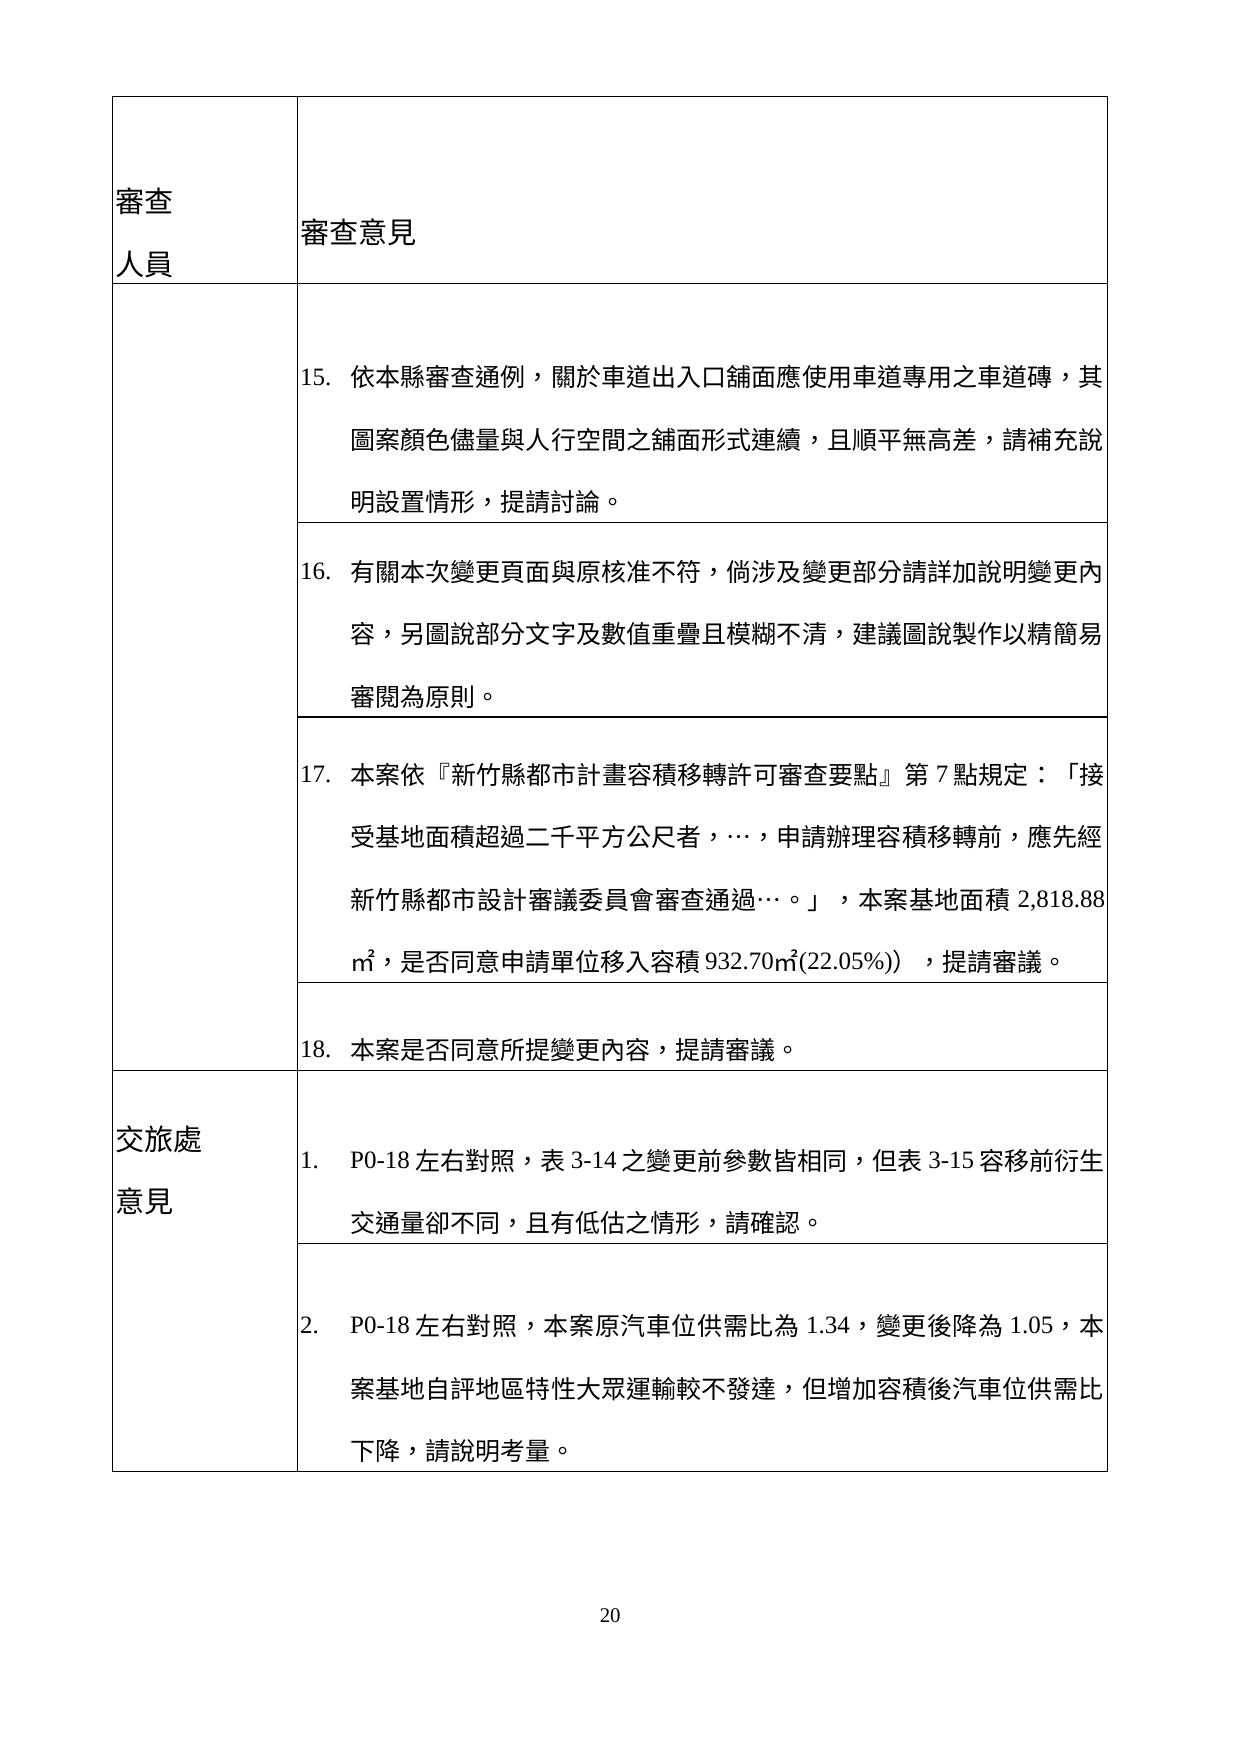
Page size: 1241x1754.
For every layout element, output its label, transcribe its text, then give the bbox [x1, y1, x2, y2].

table_cell P0-18左右對照，表3-14之變更前參數皆相同，但表3-15容移前衍生交通量卻不同，且有低估之情形，請確認。 [298, 1071, 1107, 1243]
table_cell 依本縣審查通例，關於車道出入口舖面應使用車道專用之車道磚，其圖案顏色儘量與人行空間之舖面形式連續，且順平無高差，請補充說明設置情形，提請討論。 [298, 284, 1107, 522]
table_header 審查 人員 [113, 97, 297, 283]
table_cell P0-18左右對照，本案原汽車位供需比為1.34，變更後降為1.05，本案基地自評地區特性大眾運輸較不發達，但增加容積後汽車位供需比下降，請說明考量。 [298, 1244, 1107, 1471]
table_cell 有關本次變更頁面與原核准不符，倘涉及變更部分請詳加說明變更內容，另圖說部分文字及數值重疊且模糊不清，建議圖說製作以精簡易審閱為原則。 [298, 523, 1107, 716]
table_cell 交旅處 意見 [113, 1071, 297, 1471]
table_cell [113, 284, 297, 1069]
table_cell 本案是否同意所提變更內容，提請審議。 [298, 983, 1107, 1069]
table_cell 本案依『新竹縣都市計畫容積移轉許可審查要點』第7點規定：「接受基地面積超過二千平方公尺者，…，申請辦理容積移轉前，應先經新竹縣都市設計審議委員會審查通過…。」，本案基地面積2,818.88㎡，是否同意申請單位移入容積932.70㎡(22.05%)），提請審議。 [298, 718, 1107, 982]
table_header 審查意見 [298, 97, 1107, 283]
